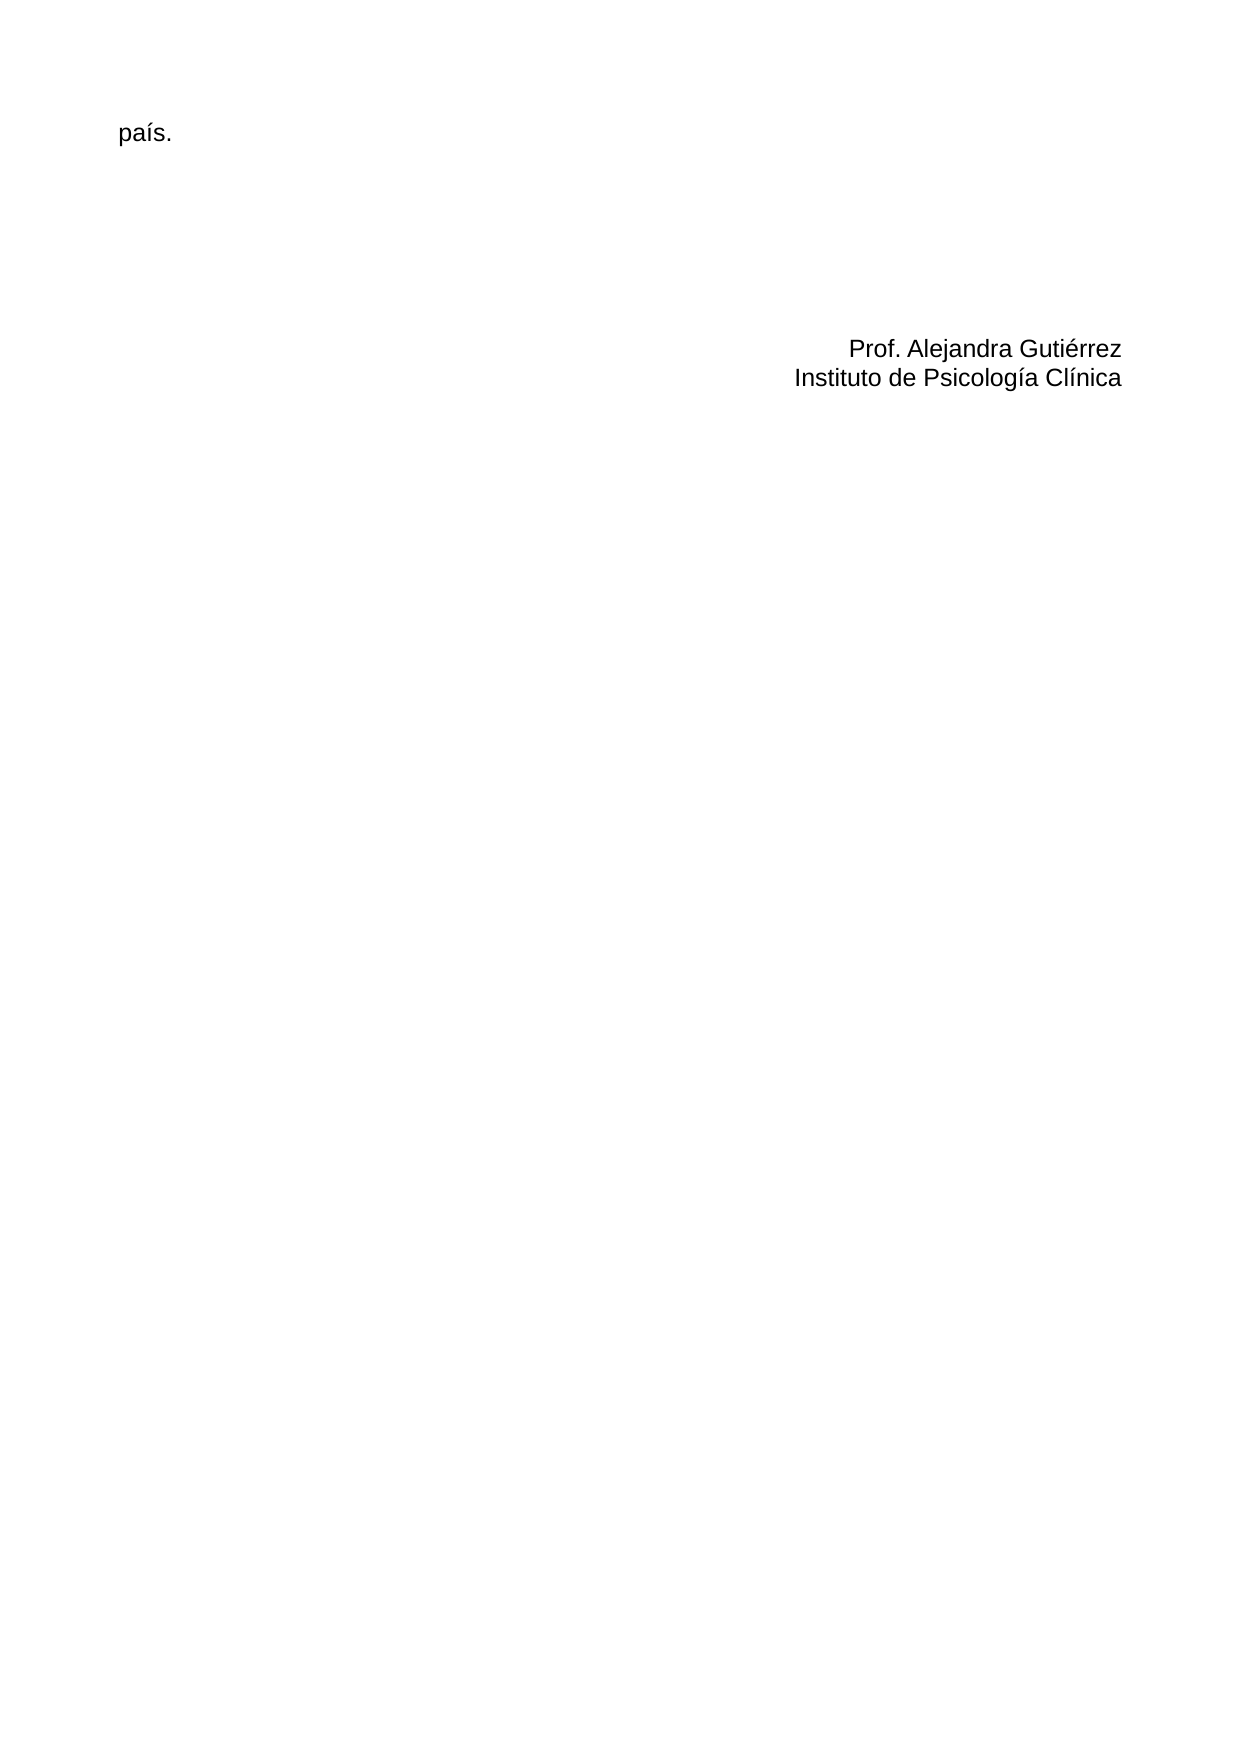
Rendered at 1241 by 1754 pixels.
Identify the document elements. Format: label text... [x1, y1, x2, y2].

text Instituto de Psicología Clínica [118, 362, 1122, 391]
text país. [118, 118, 1122, 147]
text Prof. Alejandra Gutiérrez [118, 334, 1122, 362]
